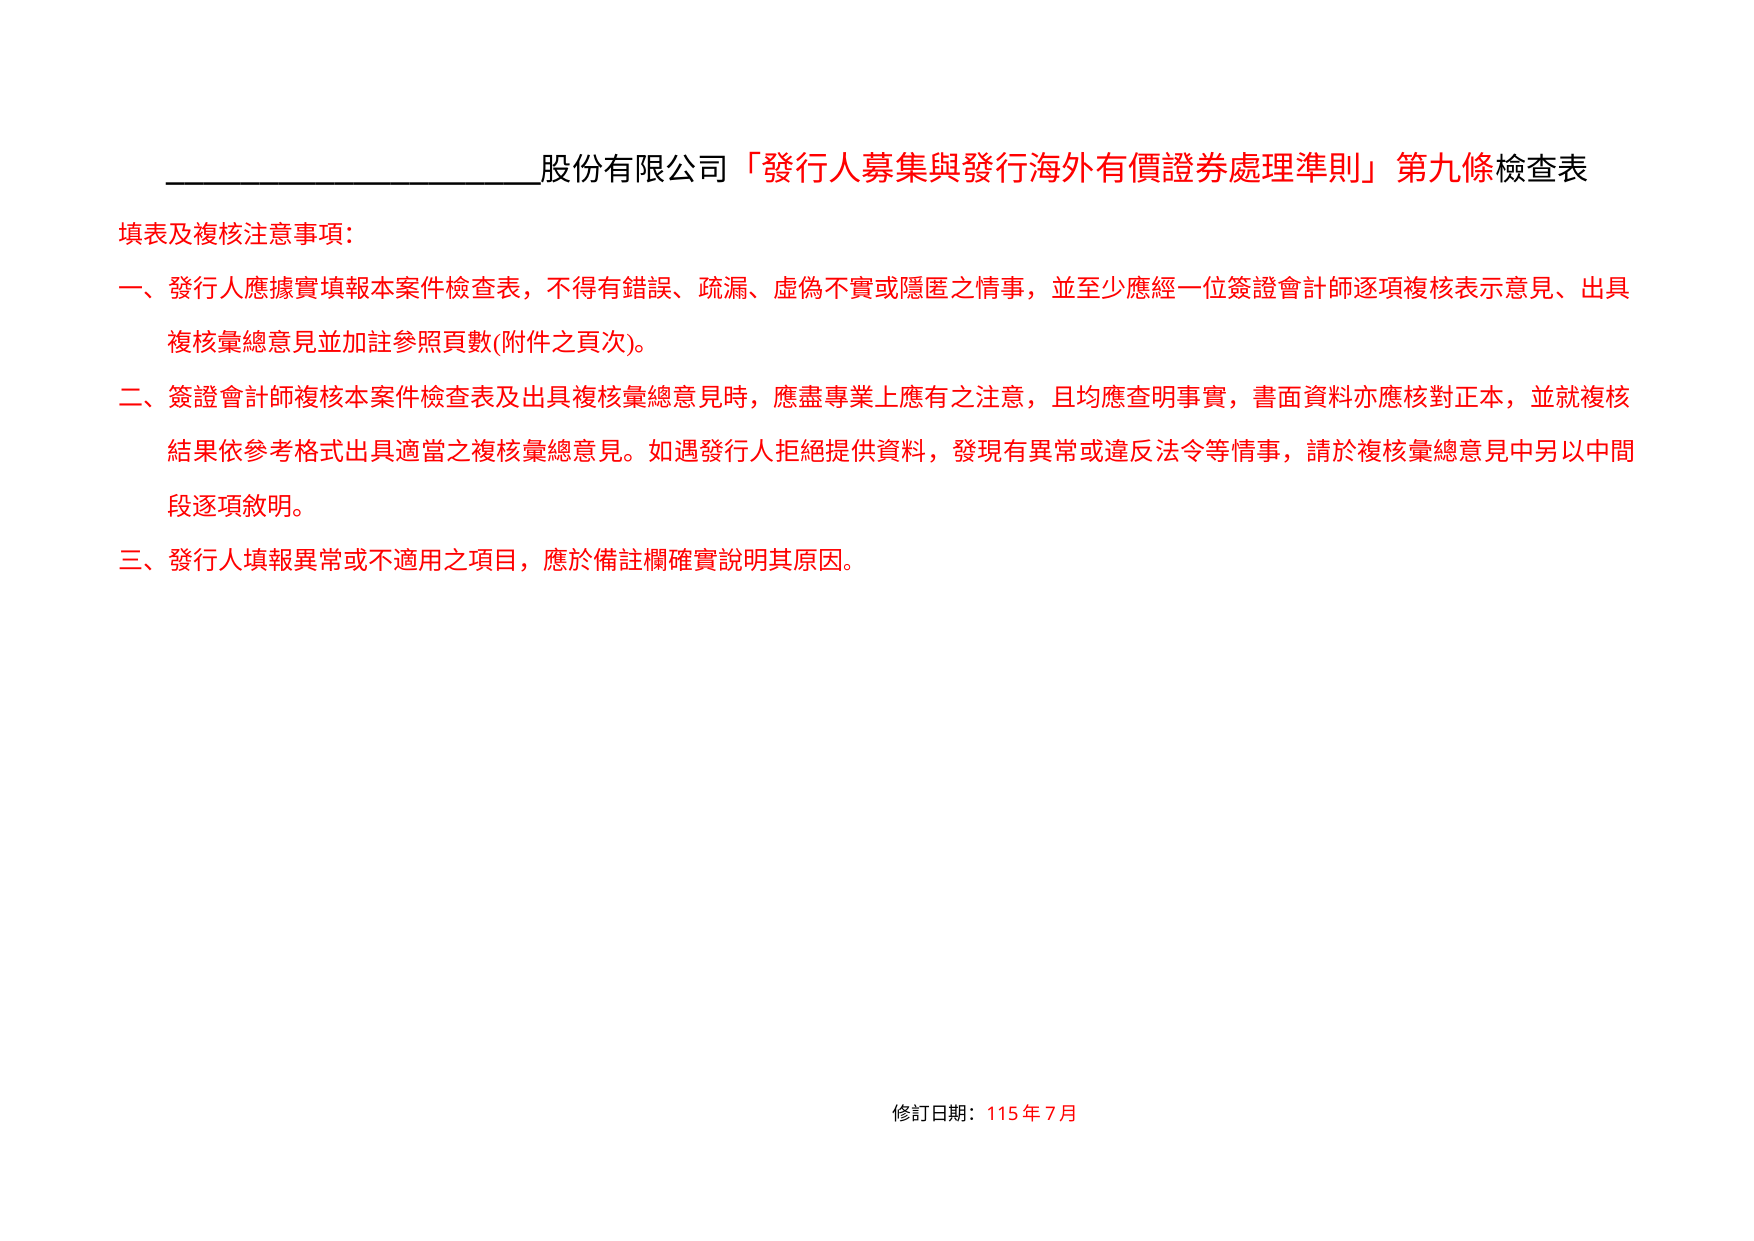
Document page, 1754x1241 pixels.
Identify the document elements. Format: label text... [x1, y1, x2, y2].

text ____________________股份有限公司「發行人募集與發行海外有價證券處理準則」第九條檢查表 [118, 142, 1636, 190]
text 填表及複核注意事項： [118, 214, 1636, 250]
text 三、發行人填報異常或不適用之項目，應於備註欄確實說明其原因。 [118, 540, 1636, 577]
text 一、發行人應據實填報本案件檢查表，不得有錯誤、疏漏、虛偽不實或隱匿之情事，並至少應經一位簽證會計師逐項複核表示意見、出具複核彙總意見並加註參照頁數(附件之頁次)。 [118, 268, 1636, 359]
text 二、簽證會計師複核本案件檢查表及出具複核彙總意見時，應盡專業上應有之注意，且均應查明事實，書面資料亦應核對正本，並就複核結果依參考格式出具適當之複核彙總意見。如遇發行人拒絕提供資料，發現有異常或違反法令等情事，請於複核彙總意見中另以中間段逐項敘明。 [118, 377, 1636, 522]
